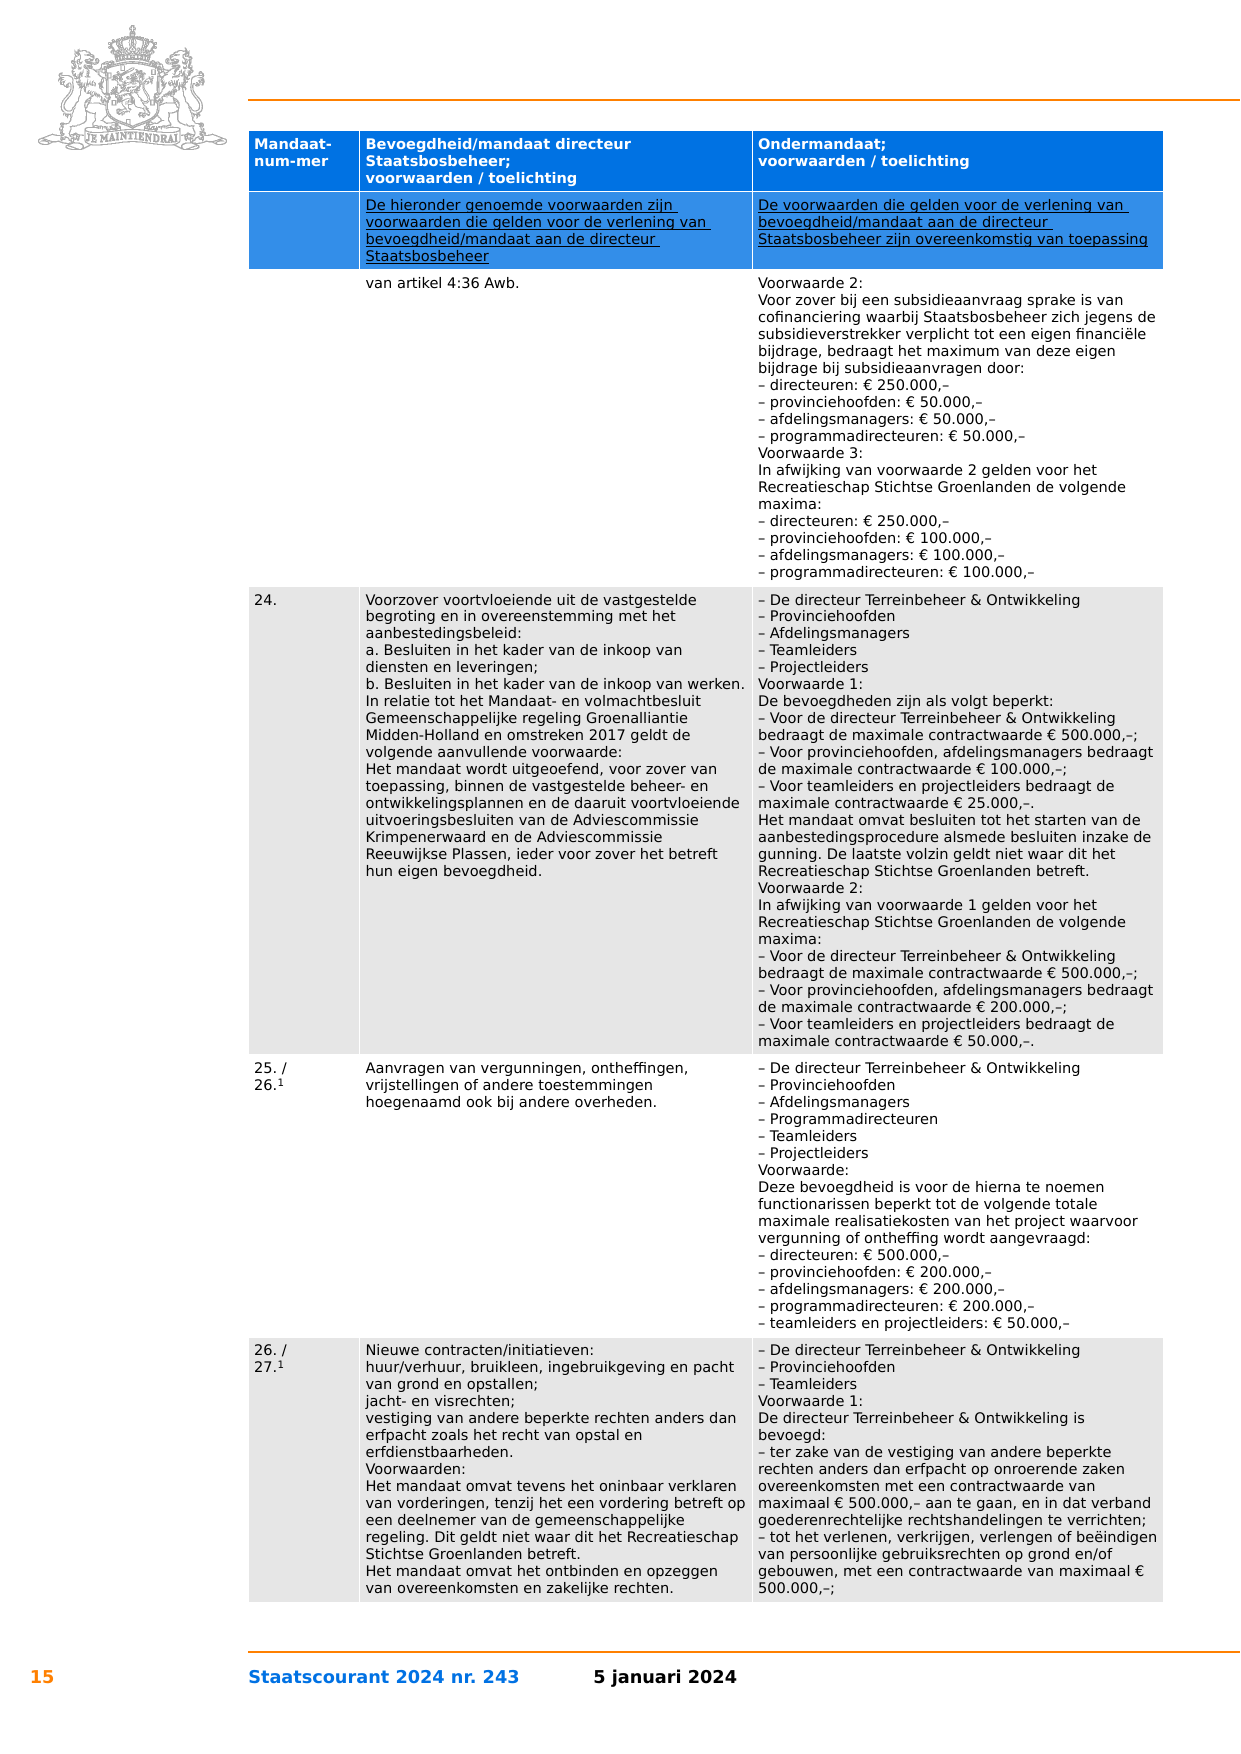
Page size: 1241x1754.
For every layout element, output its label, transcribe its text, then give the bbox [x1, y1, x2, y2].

table_cell 24. [249, 587, 359, 1054]
table_header Mandaat-num-mer [249, 131, 359, 191]
table_cell – De directeur Terreinbeheer & Ontwikkeling – Provinciehoofden – Afdelingsmanagers – Teamleiders – Projectleiders Voorwaarde 1: De bevoegdheden zijn als volgt beperkt: – Voor de directeur Terreinbeheer & Ontwikkeling bedraagt de maximale contractwaarde € 500.000,–; – Voor provinciehoofden, afdelingsmanagers bedraagt de maximale contractwaarde € 100.000,–; – Voor teamleiders en projectleiders bedraagt de maximale contractwaarde € 25.000,–. Het mandaat omvat besluiten tot het starten van de aanbestedingsprocedure alsmede besluiten inzake de gunning. De laatste volzin geldt niet waar dit het Recreatieschap Stichtse Groenlanden betreft. Voorwaarde 2: In afwijking van voorwaarde 1 gelden voor het Recreatieschap Stichtse Groenlanden de volgende maxima: – Voor de directeur Terreinbeheer & Ontwikkeling bedraagt de maximale contractwaarde € 500.000,–; – Voor provinciehoofden, afdelingsmanagers bedraagt de maximale contractwaarde € 200.000,–; – Voor teamleiders en projectleiders bedraagt de maximale contractwaarde € 50.000,–. [753, 587, 1163, 1054]
table_cell 25. / 26.1 [249, 1056, 359, 1337]
table_cell De voorwaarden die gelden voor de verlening van bevoegdheid/mandaat aan de directeur Staatsbosbeheer zijn overeenkomstig van toepassing [753, 192, 1163, 269]
table_cell van artikel 4:36 Awb. [360, 271, 752, 586]
table_cell – De directeur Terreinbeheer & Ontwikkeling – Provinciehoofden – Afdelingsmanagers – Programmadirecteuren – Teamleiders – Projectleiders Voorwaarde: Deze bevoegdheid is voor de hierna te noemen functionarissen beperkt tot de volgende totale maximale realisatiekosten van het project waarvoor vergunning of ontheffing wordt aangevraagd: – directeuren: € 500.000,– – provinciehoofden: € 200.000,– – afdelingsmanagers: € 200.000,– – programmadirecteuren: € 200.000,– – teamleiders en projectleiders: € 50.000,– [753, 1056, 1163, 1337]
table_cell Aanvragen van vergunningen, ontheffingen, vrijstellingen of andere toestemmingen hoegenaamd ook bij andere overheden. [360, 1056, 752, 1337]
picture [38, 25, 227, 150]
table_cell De hieronder genoemde voorwaarden zijn voorwaarden die gelden voor de verlening van bevoegdheid/mandaat aan de directeur Staatsbosbeheer [360, 192, 752, 269]
table_cell Voorwaarde 2: Voor zover bij een subsidieaanvraag sprake is van cofinanciering waarbij Staatsbosbeheer zich jegens de subsidieverstrekker verplicht tot een eigen financiële bijdrage, bedraagt het maximum van deze eigen bijdrage bij subsidieaanvragen door: – directeuren: € 250.000,– – provinciehoofden: € 50.000,– – afdelingsmanagers: € 50.000,– – programmadirecteuren: € 50.000,– Voorwaarde 3: In afwijking van voorwaarde 2 gelden voor het Recreatieschap Stichtse Groenlanden de volgende maxima: – directeuren: € 250.000,– – provinciehoofden: € 100.000,– – afdelingsmanagers: € 100.000,– – programmadirecteuren: € 100.000,– [753, 271, 1163, 586]
table_cell [249, 192, 359, 269]
table_header Bevoegdheid/mandaat directeur Staatsbosbeheer; voorwaarden / toelichting [360, 131, 752, 191]
table_cell [249, 271, 359, 586]
table_cell 26. / 27.1 [249, 1338, 359, 1602]
table_cell Voorzover voortvloeiende uit de vastgestelde begroting en in overeenstemming met het aanbestedingsbeleid: a. Besluiten in het kader van de inkoop van diensten en leveringen; b. Besluiten in het kader van de inkoop van werken. In relatie tot het Mandaat- en volmachtbesluit Gemeenschappelijke regeling Groenalliantie Midden-Holland en omstreken 2017 geldt de volgende aanvullende voorwaarde: Het mandaat wordt uitgeoefend, voor zover van toepassing, binnen de vastgestelde beheer- en ontwikkelingsplannen en de daaruit voortvloeiende uitvoeringsbesluiten van de Adviescommissie Krimpenerwaard en de Adviescommissie Reeuwijkse Plassen, ieder voor zover het betreft hun eigen bevoegdheid. [360, 587, 752, 1054]
table_cell Nieuwe contracten/initiatieven: huur/verhuur, bruikleen, ingebruikgeving en pacht van grond en opstallen; jacht- en visrechten; vestiging van andere beperkte rechten anders dan erfpacht zoals het recht van opstal en erfdienstbaarheden. Voorwaarden: Het mandaat omvat tevens het oninbaar verklaren van vorderingen, tenzij het een vordering betreft op een deelnemer van de gemeenschappelijke regeling. Dit geldt niet waar dit het Recreatieschap Stichtse Groenlanden betreft. Het mandaat omvat het ontbinden en opzeggen van overeenkomsten en zakelijke rechten. [360, 1338, 752, 1602]
table_cell – De directeur Terreinbeheer & Ontwikkeling – Provinciehoofden – Teamleiders Voorwaarde 1: De directeur Terreinbeheer & Ontwikkeling is bevoegd: – ter zake van de vestiging van andere beperkte rechten anders dan erfpacht op onroerende zaken overeenkomsten met een contractwaarde van maximaal € 500.000,– aan te gaan, en in dat verband goederenrechtelijke rechtshandelingen te verrichten; – tot het verlenen, verkrijgen, verlengen of beëindigen van persoonlijke gebruiksrechten op grond en/of gebouwen, met een contractwaarde van maximaal € 500.000,–; [753, 1338, 1163, 1602]
table_header Ondermandaat; voorwaarden / toelichting [753, 131, 1163, 191]
